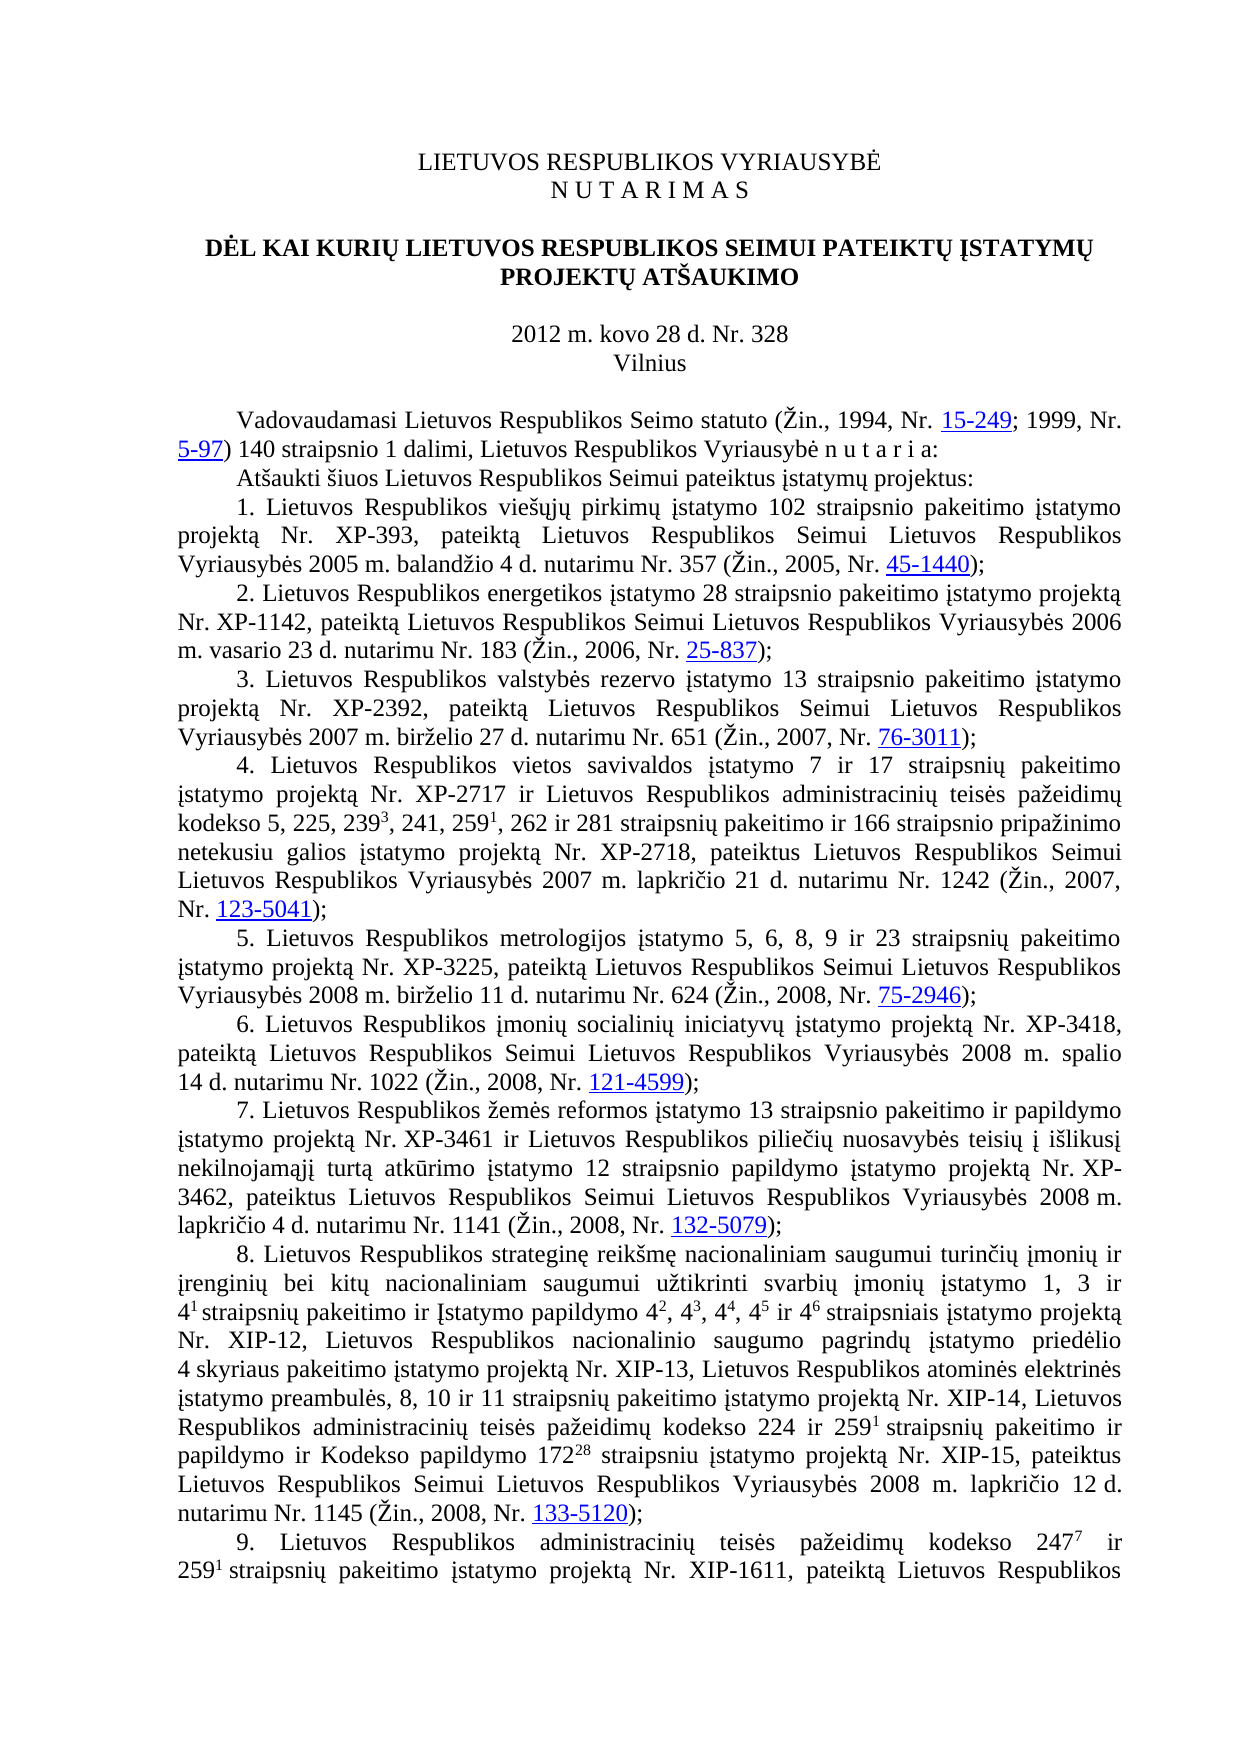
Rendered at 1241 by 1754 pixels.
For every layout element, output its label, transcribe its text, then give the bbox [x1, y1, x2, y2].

text Vadovaudamasi Lietuvos Respublikos Seimo statuto (Žin., 1994, Nr. 15-249; 1999, Nr. 5-97) 140 straipsnio 1 dalimi, Lietuvos Respublikos Vyriausybė n u t a r i a: [177, 406, 1122, 463]
text 5. Lietuvos Respublikos metrologijos įstatymo 5, 6, 8, 9 ir 23 straipsnių pakeitimo įstatymo projektą Nr. XP-3225, pateiktą Lietuvos Respublikos Seimui Lietuvos Respublikos Vyriausybės 2008 m. birželio 11 d. nutarimu Nr. 624 (Žin., 2008, Nr. 75-2946); [177, 923, 1122, 1009]
text 2012 m. kovo 28 d. Nr. 328 [177, 319, 1122, 348]
text 8. Lietuvos Respublikos strateginę reikšmę nacionaliniam saugumui turinčių įmonių ir įrenginių bei kitų nacionaliniam saugumui užtikrinti svarbių įmonių įstatymo 1, 3 ir 41 straipsnių pakeitimo ir Įstatymo papildymo 42, 43, 44, 45 ir 46 straipsniais įstatymo projektą Nr. XIP-12, Lietuvos Respublikos nacionalinio saugumo pagrindų įstatymo priedėlio 4 skyriaus pakeitimo įstatymo projektą Nr. XIP-13, Lietuvos Respublikos atominės elektrinės įstatymo preambulės, 8, 10 ir 11 straipsnių pakeitimo įstatymo projektą Nr. XIP-14, Lietuvos Respublikos administracinių teisės pažeidimų kodekso 224 ir 2591 straipsnių pakeitimo ir papildymo ir Kodekso papildymo 17228 straipsniu įstatymo projektą Nr. XIP-15, pateiktus Lietuvos Respublikos Seimui Lietuvos Respublikos Vyriausybės 2008 m. lapkričio 12 d. nutarimu Nr. 1145 (Žin., 2008, Nr. 133-5120); [177, 1239, 1122, 1527]
text N U T A R I M A S [177, 176, 1122, 204]
text Vilnius [177, 348, 1122, 377]
text 2. Lietuvos Respublikos energetikos įstatymo 28 straipsnio pakeitimo įstatymo projektą Nr. XP-1142, pateiktą Lietuvos Respublikos Seimui Lietuvos Respublikos Vyriausybės 2006 m. vasario 23 d. nutarimu Nr. 183 (Žin., 2006, Nr. 25-837); [177, 578, 1122, 664]
text Atšaukti šiuos Lietuvos Respublikos Seimui pateiktus įstatymų projektus: [177, 463, 1122, 492]
text 6. Lietuvos Respublikos įmonių socialinių iniciatyvų įstatymo projektą Nr. XP-3418, pateiktą Lietuvos Respublikos Seimui Lietuvos Respublikos Vyriausybės 2008 m. spalio 14 d. nutarimu Nr. 1022 (Žin., 2008, Nr. 121-4599); [177, 1009, 1122, 1096]
text 4. Lietuvos Respublikos vietos savivaldos įstatymo 7 ir 17 straipsnių pakeitimo įstatymo projektą Nr. XP-2717 ir Lietuvos Respublikos administracinių teisės pažeidimų kodekso 5, 225, 2393, 241, 2591, 262 ir 281 straipsnių pakeitimo ir 166 straipsnio pripažinimo netekusiu galios įstatymo projektą Nr. XP-2718, pateiktus Lietuvos Respublikos Seimui Lietuvos Respublikos Vyriausybės 2007 m. lapkričio 21 d. nutarimu Nr. 1242 (Žin., 2007, Nr. 123-5041); [177, 751, 1122, 923]
text 1. Lietuvos Respublikos viešųjų pirkimų įstatymo 102 straipsnio pakeitimo įstatymo projektą Nr. XP-393, pateiktą Lietuvos Respublikos Seimui Lietuvos Respublikos Vyriausybės 2005 m. balandžio 4 d. nutarimu Nr. 357 (Žin., 2005, Nr. 45-1440); [177, 492, 1122, 578]
text 3. Lietuvos Respublikos valstybės rezervo įstatymo 13 straipsnio pakeitimo įstatymo projektą Nr. XP-2392, pateiktą Lietuvos Respublikos Seimui Lietuvos Respublikos Vyriausybės 2007 m. birželio 27 d. nutarimu Nr. 651 (Žin., 2007, Nr. 76-3011); [177, 664, 1122, 751]
text DĖL KAI KURIŲ LIETUVOS RESPUBLIKOS SEIMUI PATEIKTŲ ĮSTATYMŲ projektų ATŠAUKIMO [177, 233, 1122, 291]
text 7. Lietuvos Respublikos žemės reformos įstatymo 13 straipsnio pakeitimo ir papildymo įstatymo projektą Nr. XP-3461 ir Lietuvos Respublikos piliečių nuosavybės teisių į išlikusį nekilnojamąjį turtą atkūrimo įstatymo 12 straipsnio papildymo įstatymo projektą Nr. XP-3462, pateiktus Lietuvos Respublikos Seimui Lietuvos Respublikos Vyriausybės 2008 m. lapkričio 4 d. nutarimu Nr. 1141 (Žin., 2008, Nr. 132-5079); [177, 1096, 1122, 1239]
text 9. Lietuvos Respublikos administracinių teisės pažeidimų kodekso 2477 ir 2591 straipsnių pakeitimo įstatymo projektą Nr. XIP-1611, pateiktą Lietuvos Respublikos [177, 1527, 1122, 1584]
text LIETUVOS RESPUBLIKOS VYRIAUSYBĖ [177, 147, 1122, 176]
